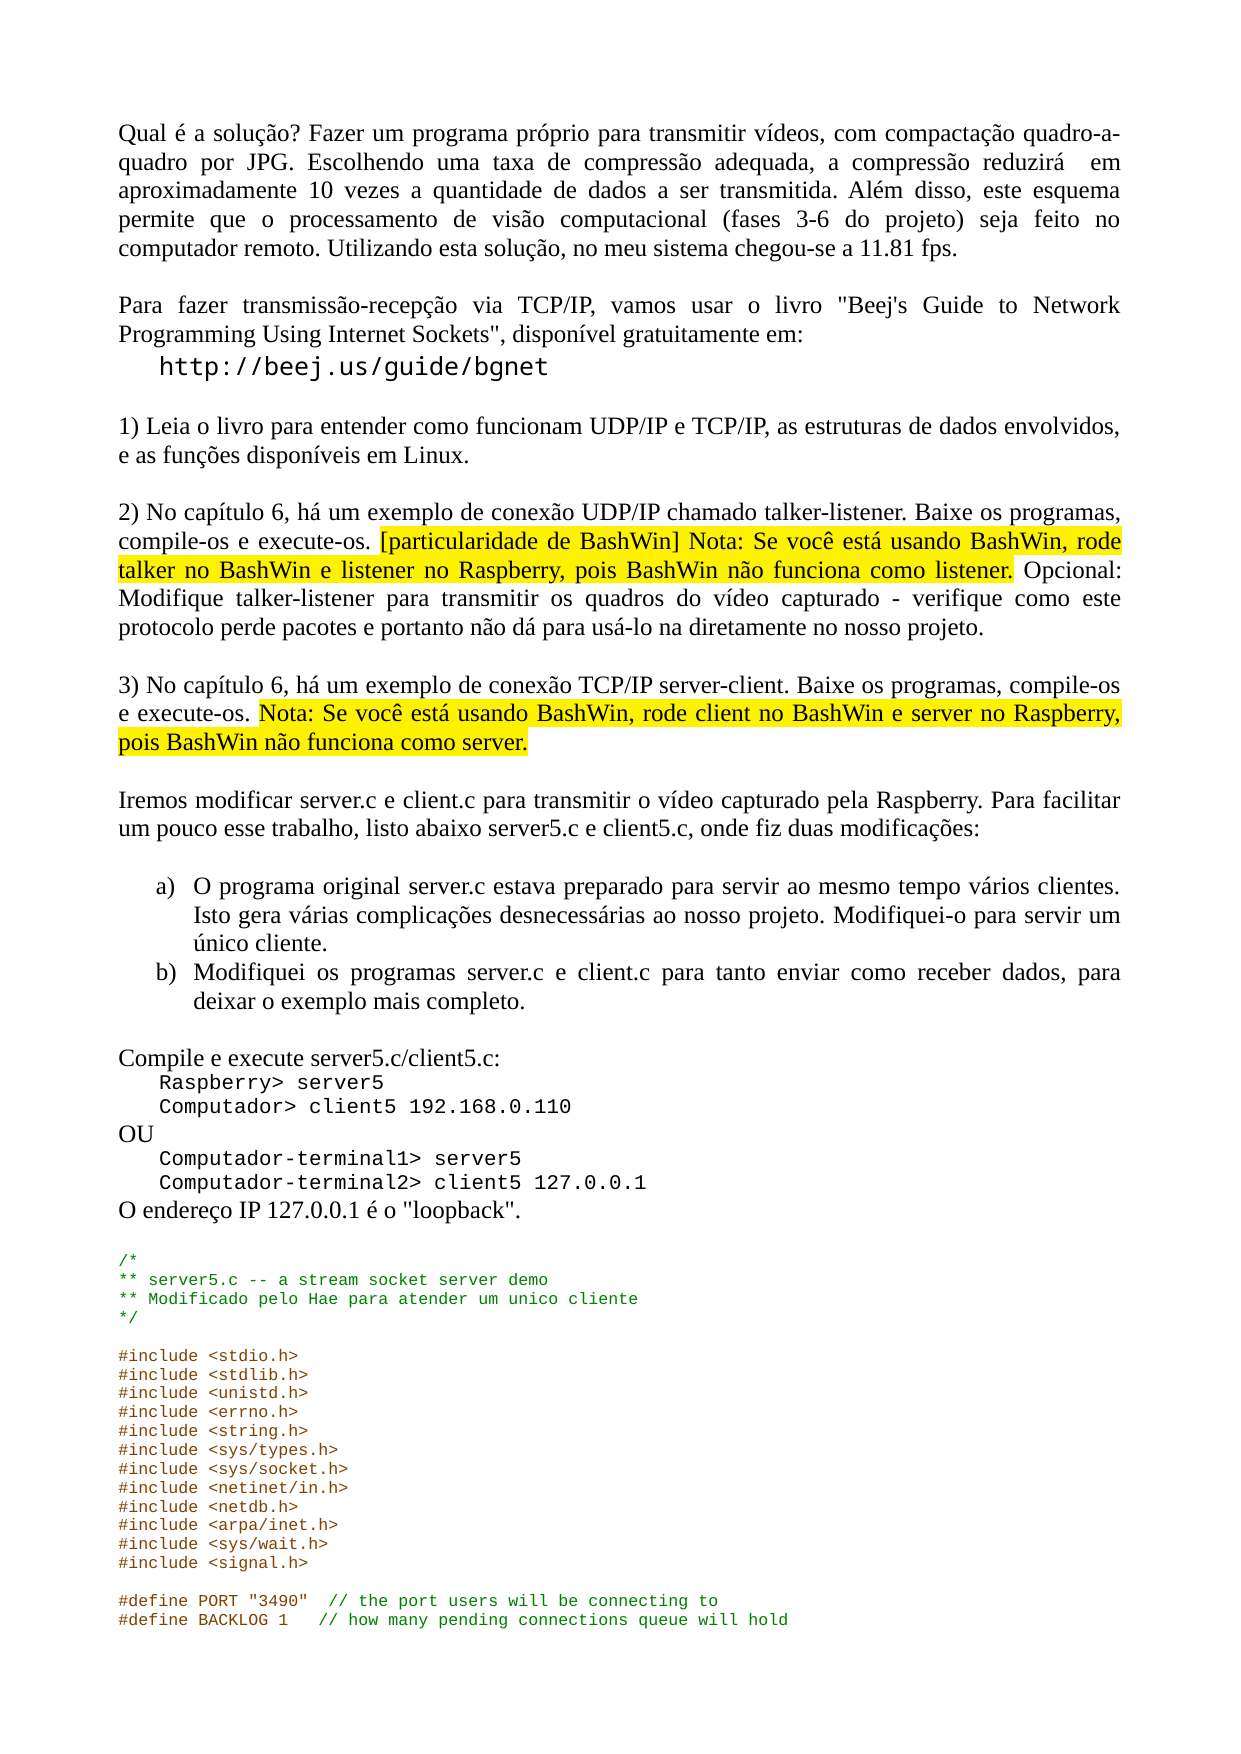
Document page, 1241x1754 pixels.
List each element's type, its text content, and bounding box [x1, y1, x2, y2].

list Modifiquei os programas server.c e client.c para tanto enviar como receber dados, para deixar o exemplo mais completo. [156, 957, 1122, 1015]
text Raspberry> server5 [118, 1072, 1122, 1096]
text Computador-terminal2> client5 127.0.0.1 [118, 1172, 1122, 1196]
text Para fazer transmissão-recepção via TCP/IP, vamos usar o livro "Beej's Guide to Network Programming Using Internet Sockets", disponível gratuitamente em: [118, 291, 1122, 348]
text #define PORT "3490" // the port users will be connecting to [118, 1592, 1122, 1611]
text #include <errno.h> [118, 1404, 1122, 1423]
text /* [118, 1253, 1122, 1272]
text 3) No capítulo 6, há um exemplo de conexão TCP/IP server-client. Baixe os programas, compile-os e execute-os. Nota: Se você está usando BashWin, rode client no BashWin e server no Raspberry, pois BashWin não funciona como server. [118, 670, 1122, 756]
text #include <netdb.h> [118, 1498, 1122, 1517]
text #include <stdlib.h> [118, 1366, 1122, 1385]
text #include <sys/wait.h> [118, 1536, 1122, 1555]
text ** Modificado pelo Hae para atender um unico cliente [118, 1291, 1122, 1309]
text #include <unistd.h> [118, 1385, 1122, 1404]
text #include <string.h> [118, 1423, 1122, 1442]
text #define BACKLOG 1 // how many pending connections queue will hold [118, 1611, 1122, 1630]
text Iremos modificar server.c e client.c para transmitir o vídeo capturado pela Raspberry. Para facilitar um pouco esse trabalho, listo abaixo server5.c e client5.c, onde fiz duas modificações: [118, 785, 1122, 842]
text #include <stdio.h> [118, 1347, 1122, 1366]
text OU [118, 1119, 1122, 1148]
text #include <signal.h> [118, 1555, 1122, 1573]
text #include <sys/types.h> [118, 1442, 1122, 1460]
text http://beej.us/guide/bgnet [118, 348, 1122, 382]
text ** server5.c -- a stream socket server demo [118, 1272, 1122, 1291]
text #include <sys/socket.h> [118, 1460, 1122, 1479]
text 1) Leia o livro para entender como funcionam UDP/IP e TCP/IP, as estruturas de dados envolvidos, e as funções disponíveis em Linux. [118, 411, 1122, 468]
text #include <netinet/in.h> [118, 1479, 1122, 1498]
text Compile e execute server5.c/client5.c: [118, 1043, 1122, 1072]
text O endereço IP 127.0.0.1 é o "loopback". [118, 1196, 1122, 1224]
text Computador-terminal1> server5 [118, 1148, 1122, 1172]
text Computador> client5 192.168.0.110 [118, 1096, 1122, 1119]
text */ [118, 1309, 1122, 1328]
text Qual é a solução? Fazer um programa próprio para transmitir vídeos, com compactação quadro-a-quadro por JPG. Escolhendo uma taxa de compressão adequada, a compressão reduzirá em aproximadamente 10 vezes a quantidade de dados a ser transmitida. Além disso, este esquema permite que o processamento de visão computacional (fases 3-6 do projeto) seja feito no computador remoto. Utilizando esta solução, no meu sistema chegou-se a 11.81 fps. [118, 118, 1122, 262]
text #include <arpa/inet.h> [118, 1517, 1122, 1536]
text 2) No capítulo 6, há um exemplo de conexão UDP/IP chamado talker-listener. Baixe os programas, compile-os e execute-os. [particularidade de BashWin] Nota: Se você está usando BashWin, rode talker no BashWin e listener no Raspberry, pois BashWin não funciona como listener. Opcional: Modifique talker-listener para transmitir os quadros do vídeo capturado - verifique como este protocolo perde pacotes e portanto não dá para usá-lo na diretamente no nosso projeto. [118, 497, 1122, 641]
list O programa original server.c estava preparado para servir ao mesmo tempo vários clientes. Isto gera várias complicações desnecessárias ao nosso projeto. Modifiquei-o para servir um único cliente. [156, 871, 1122, 957]
